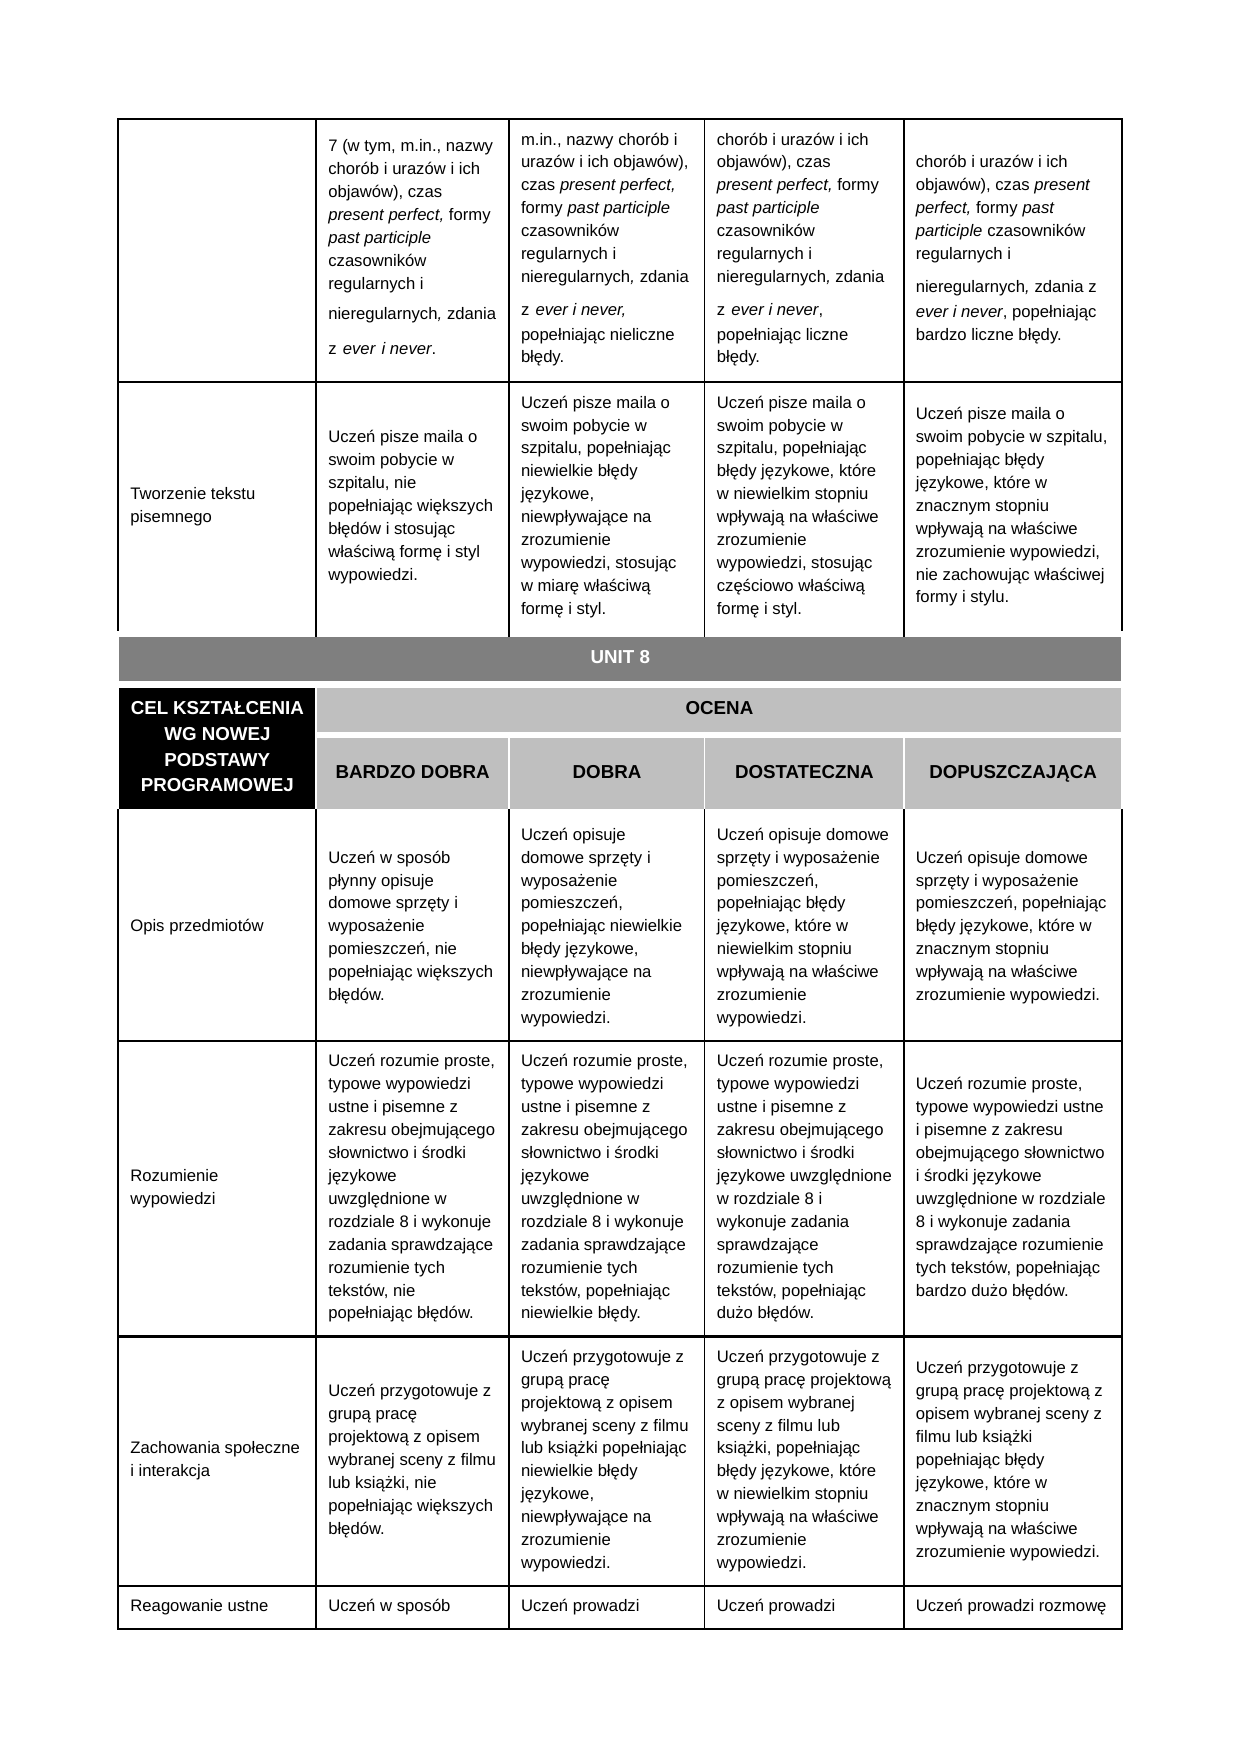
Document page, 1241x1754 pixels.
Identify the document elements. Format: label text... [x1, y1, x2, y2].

table_cell Uczeń prowadzi [705, 1587, 903, 1628]
table_cell Opis przedmiotów [119, 815, 315, 1040]
table_cell Uczeń pisze maila o swoim pobycie w szpitalu, popełniając niewielkie błędy językowe, niewpływające na zrozumienie wypowiedzi, stosując w miarę właściwą formę i styl. [510, 383, 704, 631]
table_cell Uczeń w sposób płynny opisuje domowe sprzęty i wyposażenie pomieszczeń, nie popełniając większych błędów. [317, 815, 508, 1040]
table_cell DOPUSZCZAJĄCA [905, 738, 1121, 809]
table_cell chorób i urazów i ich objawów), czas present perfect, formy past participle czasowników regularnych i nieregularnych, zdania z ever i never, popełniając liczne błędy. [705, 120, 903, 381]
table_cell BARDZO DOBRA [317, 738, 508, 809]
table_cell Tworzenie tekstu pisemnego [119, 383, 315, 631]
table_cell Uczeń w sposób [317, 1587, 508, 1628]
table_cell UNIT 8 [119, 637, 1121, 681]
table_cell chorób i urazów i ich objawów), czas present perfect, formy past participle czasowników regularnych i nieregularnych, zdania z ever i never, popełniając bardzo liczne błędy. [905, 120, 1121, 381]
table_cell OCENA [317, 688, 1121, 732]
table_cell Uczeń przygotowuje z grupą pracę projektową z opisem wybranej sceny z filmu lub książki popełniając błędy językowe, które w znacznym stopniu wpływają na właściwe zrozumienie wypowiedzi. [905, 1338, 1121, 1585]
table_cell Uczeń rozumie proste, typowe wypowiedzi ustne i pisemne z zakresu obejmującego słownictwo i środki językowe uwzględnione w rozdziale 8 i wykonuje zadania sprawdzające rozumienie tych tekstów, popełniając dużo błędów. [705, 1042, 903, 1335]
table_cell Uczeń przygotowuje z grupą pracę projektową z opisem wybranej sceny z filmu lub książki, nie popełniając większych błędów. [317, 1338, 508, 1585]
table_cell Uczeń pisze maila o swoim pobycie w szpitalu, nie popełniając większych błędów i stosując właściwą formę i styl wypowiedzi. [317, 383, 508, 631]
table_cell Uczeń opisuje domowe sprzęty i wyposażenie pomieszczeń, popełniając błędy językowe, które w znacznym stopniu wpływają na właściwe zrozumienie wypowiedzi. [905, 815, 1121, 1040]
table_cell 7 (w tym, m.in., nazwy chorób i urazów i ich objawów), czas present perfect, formy past participle czasowników regularnych i nieregularnych, zdania z ever i never. [317, 120, 508, 381]
table_cell Uczeń prowadzi rozmowę [905, 1587, 1121, 1628]
table_cell Uczeń prowadzi [510, 1587, 704, 1628]
table_cell Uczeń rozumie proste, typowe wypowiedzi ustne i pisemne z zakresu obejmującego słownictwo i środki językowe uwzględnione w rozdziale 8 i wykonuje zadania sprawdzające rozumienie tych tekstów, popełniając bardzo dużo błędów. [905, 1042, 1121, 1335]
table_cell Uczeń pisze maila o swoim pobycie w szpitalu, popełniając błędy językowe, które w znacznym stopniu wpływają na właściwe zrozumienie wypowiedzi, nie zachowując właściwej formy i stylu. [905, 383, 1121, 631]
table_cell DOBRA [510, 738, 704, 809]
table_cell Uczeń rozumie proste, typowe wypowiedzi ustne i pisemne z zakresu obejmującego słownictwo i środki językowe uwzględnione w rozdziale 8 i wykonuje zadania sprawdzające rozumienie tych tekstów, nie popełniając błędów. [317, 1042, 508, 1335]
table_cell Reagowanie ustne [119, 1587, 315, 1628]
table_cell Uczeń przygotowuje z grupą pracę projektową z opisem wybranej sceny z filmu lub książki, popełniając błędy językowe, które w niewielkim stopniu wpływają na właściwe zrozumienie wypowiedzi. [705, 1338, 903, 1585]
table_cell Uczeń opisuje domowe sprzęty i wyposażenie pomieszczeń, popełniając błędy językowe, które w niewielkim stopniu wpływają na właściwe zrozumienie wypowiedzi. [705, 815, 903, 1040]
table_cell DOSTATECZNA [705, 738, 903, 809]
table_cell [119, 120, 315, 381]
table_cell Zachowania społeczne i interakcja [119, 1338, 315, 1585]
table_cell Uczeń pisze maila o swoim pobycie w szpitalu, popełniając błędy językowe, które w niewielkim stopniu wpływają na właściwe zrozumienie wypowiedzi, stosując częściowo właściwą formę i styl. [705, 383, 903, 631]
table_cell Rozumienie wypowiedzi [119, 1042, 315, 1335]
table_cell CEL KSZTAŁCENIA WG NOWEJ PODSTAWY PROGRAMOWEJ [119, 688, 315, 809]
table_cell Uczeń przygotowuje z grupą pracę projektową z opisem wybranej sceny z filmu lub książki popełniając niewielkie błędy językowe, niewpływające na zrozumienie wypowiedzi. [510, 1338, 704, 1585]
table_cell m.in., nazwy chorób i urazów i ich objawów), czas present perfect, formy past participle czasowników regularnych i nieregularnych, zdania z ever i never, popełniając nieliczne błędy. [510, 120, 704, 381]
table_cell Uczeń opisuje domowe sprzęty i wyposażenie pomieszczeń, popełniając niewielkie błędy językowe, niewpływające na zrozumienie wypowiedzi. [510, 815, 704, 1040]
table_cell Uczeń rozumie proste, typowe wypowiedzi ustne i pisemne z zakresu obejmującego słownictwo i środki językowe uwzględnione w rozdziale 8 i wykonuje zadania sprawdzające rozumienie tych tekstów, popełniając niewielkie błędy. [510, 1042, 704, 1335]
